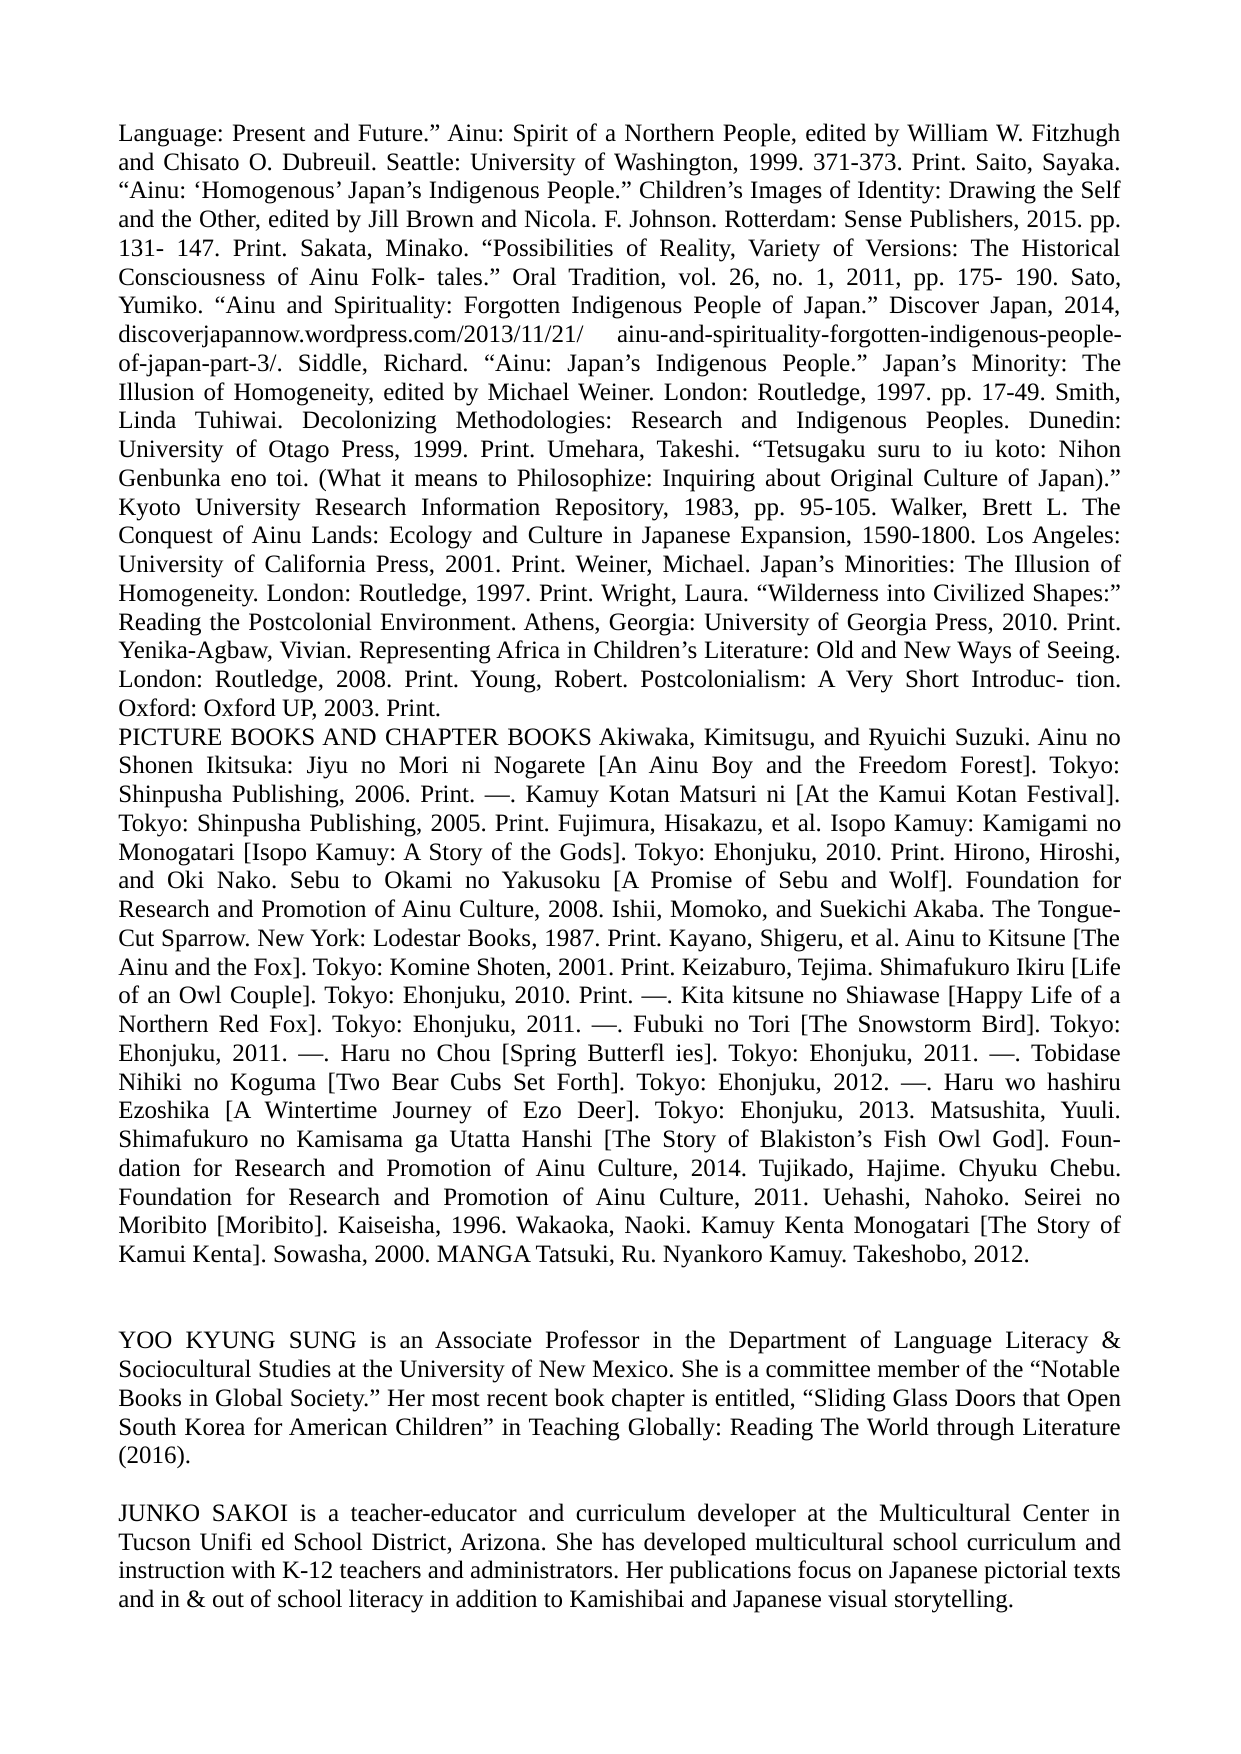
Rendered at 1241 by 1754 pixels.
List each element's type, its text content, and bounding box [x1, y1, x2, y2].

text JUNKO SAKOI is a teacher-educator and curriculum developer at the Multicultural Center in Tucson Unifi ed School District, Arizona. She has developed multicultural school curriculum and instruction with K-12 teachers and administrators. Her publications focus on Japanese pictorial texts and in & out of school literacy in addition to Kamishibai and Japanese visual storytelling. [118, 1498, 1122, 1613]
text Language: Present and Future.” Ainu: Spirit of a Northern People, edited by William W. Fitzhugh and Chisato O. Dubreuil. Seattle: University of Washington, 1999. 371-373. Print. Saito, Sayaka. “Ainu: ‘Homogenous’ Japan’s Indigenous People.” Children’s Images of Identity: Drawing the Self and the Other, edited by Jill Brown and Nicola. F. Johnson. Rotterdam: Sense Publishers, 2015. pp. 131- 147. Print. Sakata, Minako. “Possibilities of Reality, Variety of Versions: The Historical Consciousness of Ainu Folk- tales.” Oral Tradition, vol. 26, no. 1, 2011, pp. 175- 190. Sato, Yumiko. “Ainu and Spirituality: Forgotten Indigenous People of Japan.” Discover Japan, 2014, discoverjapannow.wordpress.com/2013/11/21/ ainu-and-spirituality-forgotten-indigenous-people- of-japan-part-3/. Siddle, Richard. “Ainu: Japan’s Indigenous People.” Japan’s Minority: The Illusion of Homogeneity, edited by Michael Weiner. London: Routledge, 1997. pp. 17-49. Smith, Linda Tuhiwai. Decolonizing Methodologies: Research and Indigenous Peoples. Dunedin: University of Otago Press, 1999. Print. Umehara, Takeshi. “Tetsugaku suru to iu koto: Nihon Genbunka eno toi. (What it means to Philosophize: Inquiring about Original Culture of Japan).” Kyoto University Research Information Repository, 1983, pp. 95-105. Walker, Brett L. The Conquest of Ainu Lands: Ecology and Culture in Japanese Expansion, 1590-1800. Los Angeles: University of California Press, 2001. Print. Weiner, Michael. Japan’s Minorities: The Illusion of Homogeneity. London: Routledge, 1997. Print. Wright, Laura. “Wilderness into Civilized Shapes:” Reading the Postcolonial Environment. Athens, Georgia: University of Georgia Press, 2010. Print. Yenika-Agbaw, Vivian. Representing Africa in Children’s Literature: Old and New Ways of Seeing. London: Routledge, 2008. Print. Young, Robert. Postcolonialism: A Very Short Introduc- tion. Oxford: Oxford UP, 2003. Print. [118, 118, 1122, 722]
text PICTURE BOOKS AND CHAPTER BOOKS Akiwaka, Kimitsugu, and Ryuichi Suzuki. Ainu no Shonen Ikitsuka: Jiyu no Mori ni Nogarete [An Ainu Boy and the Freedom Forest]. Tokyo: Shinpusha Publishing, 2006. Print. —. Kamuy Kotan Matsuri ni [At the Kamui Kotan Festival]. Tokyo: Shinpusha Publishing, 2005. Print. Fujimura, Hisakazu, et al. Isopo Kamuy: Kamigami no Monogatari [Isopo Kamuy: A Story of the Gods]. Tokyo: Ehonjuku, 2010. Print. Hirono, Hiroshi, and Oki Nako. Sebu to Okami no Yakusoku [A Promise of Sebu and Wolf]. Foundation for Research and Promotion of Ainu Culture, 2008. Ishii, Momoko, and Suekichi Akaba. The Tongue-Cut Sparrow. New York: Lodestar Books, 1987. Print. Kayano, Shigeru, et al. Ainu to Kitsune [The Ainu and the Fox]. Tokyo: Komine Shoten, 2001. Print. Keizaburo, Tejima. Shimafukuro Ikiru [Life of an Owl Couple]. Tokyo: Ehonjuku, 2010. Print. —. Kita kitsune no Shiawase [Happy Life of a Northern Red Fox]. Tokyo: Ehonjuku, 2011. —. Fubuki no Tori [The Snowstorm Bird]. Tokyo: Ehonjuku, 2011. —. Haru no Chou [Spring Butterfl ies]. Tokyo: Ehonjuku, 2011. —. Tobidase Nihiki no Koguma [Two Bear Cubs Set Forth]. Tokyo: Ehonjuku, 2012. —. Haru wo hashiru Ezoshika [A Wintertime Journey of Ezo Deer]. Tokyo: Ehonjuku, 2013. Matsushita, Yuuli. Shimafukuro no Kamisama ga Utatta Hanshi [The Story of Blakiston’s Fish Owl God]. Foun- dation for Research and Promotion of Ainu Culture, 2014. Tujikado, Hajime. Chyuku Chebu. Foundation for Research and Promotion of Ainu Culture, 2011. Uehashi, Nahoko. Seirei no Moribito [Moribito]. Kaiseisha, 1996. Wakaoka, Naoki. Kamuy Kenta Monogatari [The Story of Kamui Kenta]. Sowasha, 2000. MANGA Tatsuki, Ru. Nyankoro Kamuy. Takeshobo, 2012. [118, 722, 1122, 1268]
text YOO KYUNG SUNG is an Associate Professor in the Department of Language Literacy & Sociocultural Studies at the University of New Mexico. She is a committee member of the “Notable Books in Global Society.” Her most recent book chapter is entitled, “Sliding Glass Doors that Open South Korea for American Children” in Teaching Globally: Reading The World through Literature (2016). [118, 1326, 1122, 1469]
